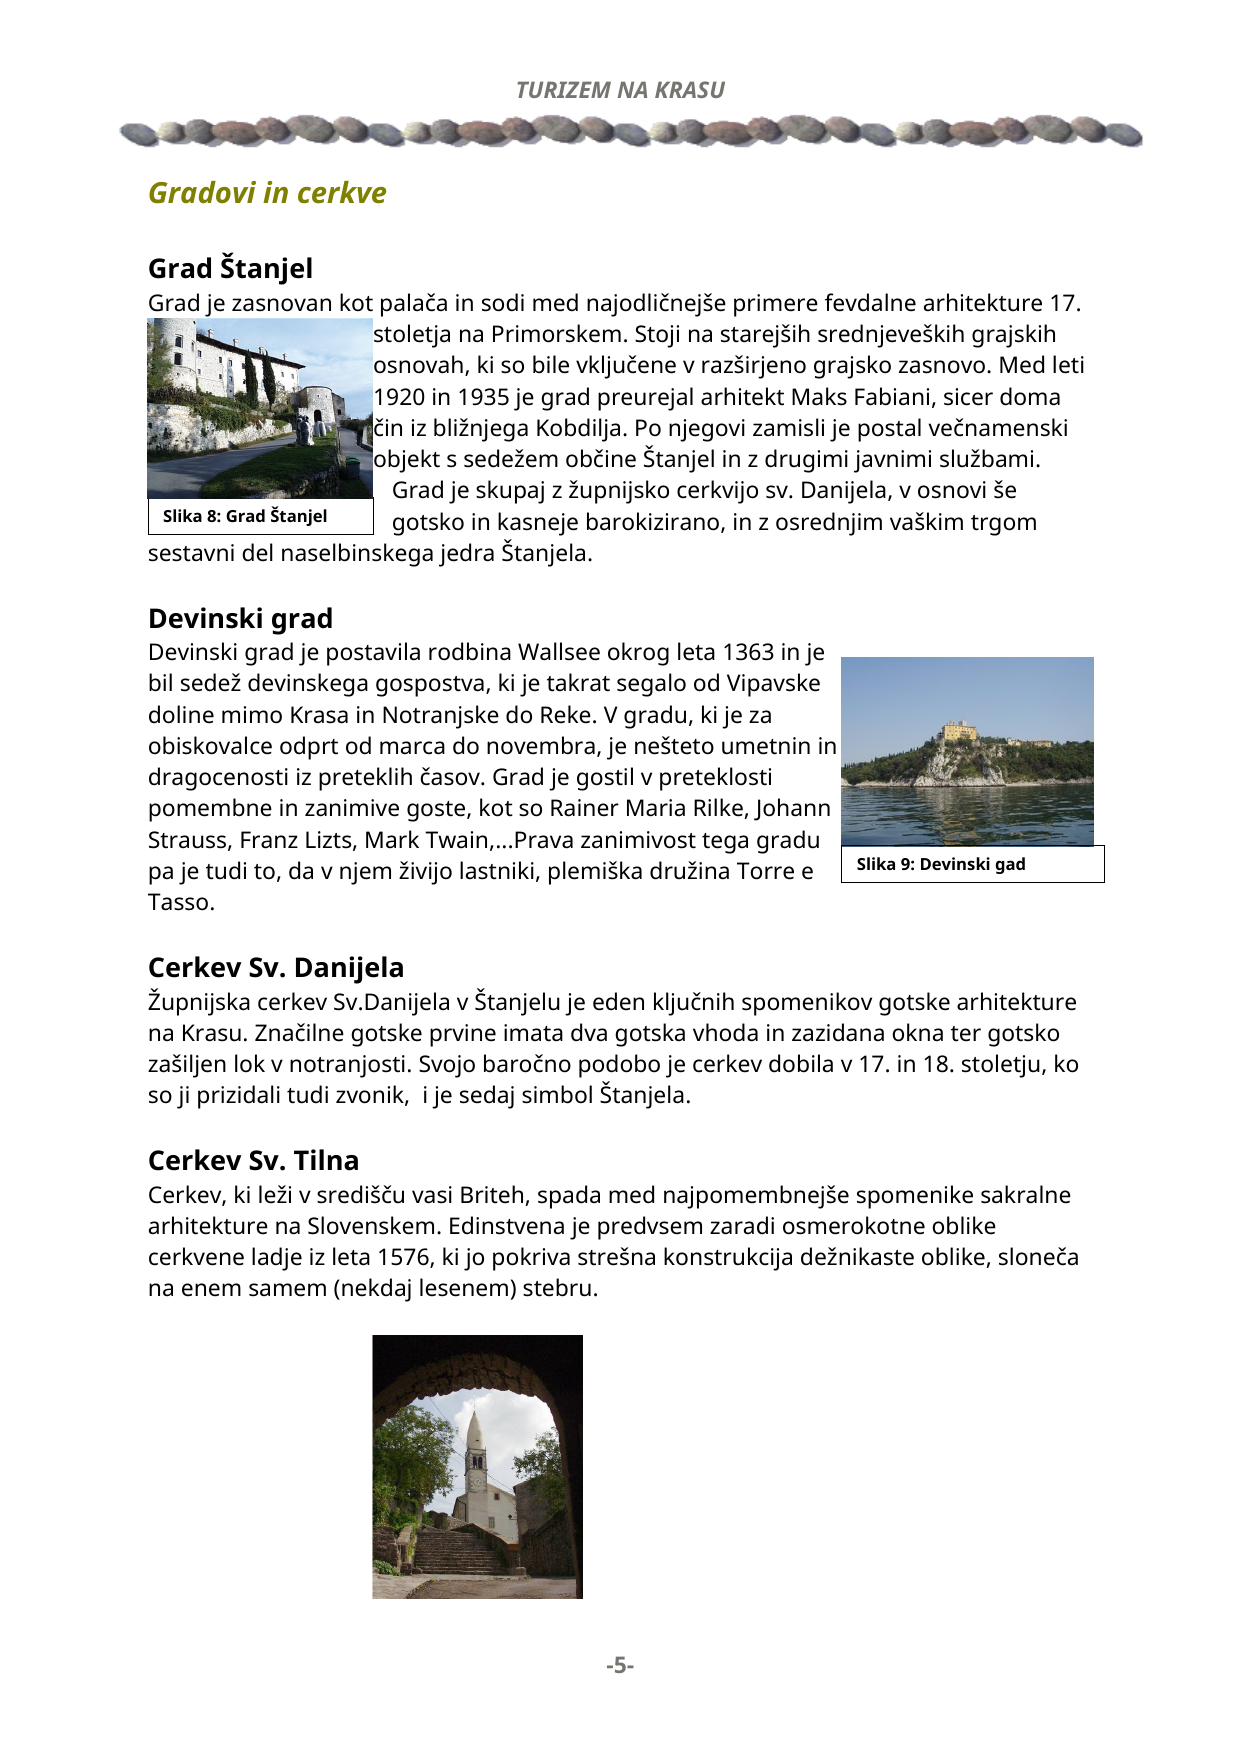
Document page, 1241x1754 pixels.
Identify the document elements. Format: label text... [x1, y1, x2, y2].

text Cerkev Sv. Tilna [148, 1142, 1092, 1179]
text Devinski grad [148, 599, 1092, 636]
text Grad je zasnovan kot palača in sodi med najodličnejše primere fevdalne arhitekture 17. stoletja na Primorskem. Stoji na starejših srednjeveških grajskih osnovah, ki so bile vključene v razširjeno grajsko zasnovo. Med leti 1920 in 1935 je grad preurejal arhitekt Maks Fabiani, sicer doma čin iz bližnjega Kobdilja. Po njegovi zamisli je postal večnamenski objekt s sedežem občine Štanjel in z drugimi javnimi službami. Grad je skupaj z župnijsko cerkvijo sv. Danijela, v osnovi še gotsko in kasneje barokizirano, in z osrednjim vaškim trgom sestavni del naselbinskega jedra Štanjela. [148, 287, 1092, 568]
picture [372, 1335, 583, 1599]
subtitle Gradovi in cerkve [148, 173, 1092, 212]
text Devinski grad je postavila rodbina Wallsee okrog leta 1363 in je bil sedež devinskega gospostva, ki je takrat segalo od Vipavske doline mimo Krasa in Notranjske do Reke. V gradu, ki je za obiskovalce odprt od marca do novembra, je nešteto umetnin in dragocenosti iz preteklih časov. Grad je gostil v preteklosti pomembne in zanimive goste, kot so Rainer Maria Rilke, Johann Strauss, Franz Lizts, Mark Twain,...Prava zanimivost tega gradu pa je tudi to, da v njem živijo lastniki, plemiška družina Torre e Tasso. [148, 636, 1092, 917]
picture [110, 111, 1157, 153]
picture [147, 318, 373, 499]
text Župnijska cerkev Sv.Danijela v Štanjelu je eden ključnih spomenikov gotske arhitekture na Krasu. Značilne gotske prvine imata dva gotska vhoda in zazidana okna ter gotsko zašiljen lok v notranjosti. Svojo baročno podobo je cerkev dobila v 17. in 18. stoletju, ko so ji prizidali tudi zvonik, i je sedaj simbol Štanjela. [148, 986, 1092, 1111]
text Cerkev, ki leži v središču vasi Briteh, spada med najpomembnejše spomenike sakralne arhitekture na Slovenskem. Edinstvena je predvsem zaradi osmerokotne oblike cerkvene ladje iz leta 1576, ki jo pokriva strešna konstrukcija dežnikaste oblike, sloneča na enem samem (nekdaj lesenem) stebru. [148, 1179, 1092, 1304]
text Cerkev Sv. Danijela [148, 949, 1092, 986]
text Grad Štanjel [148, 250, 1092, 287]
